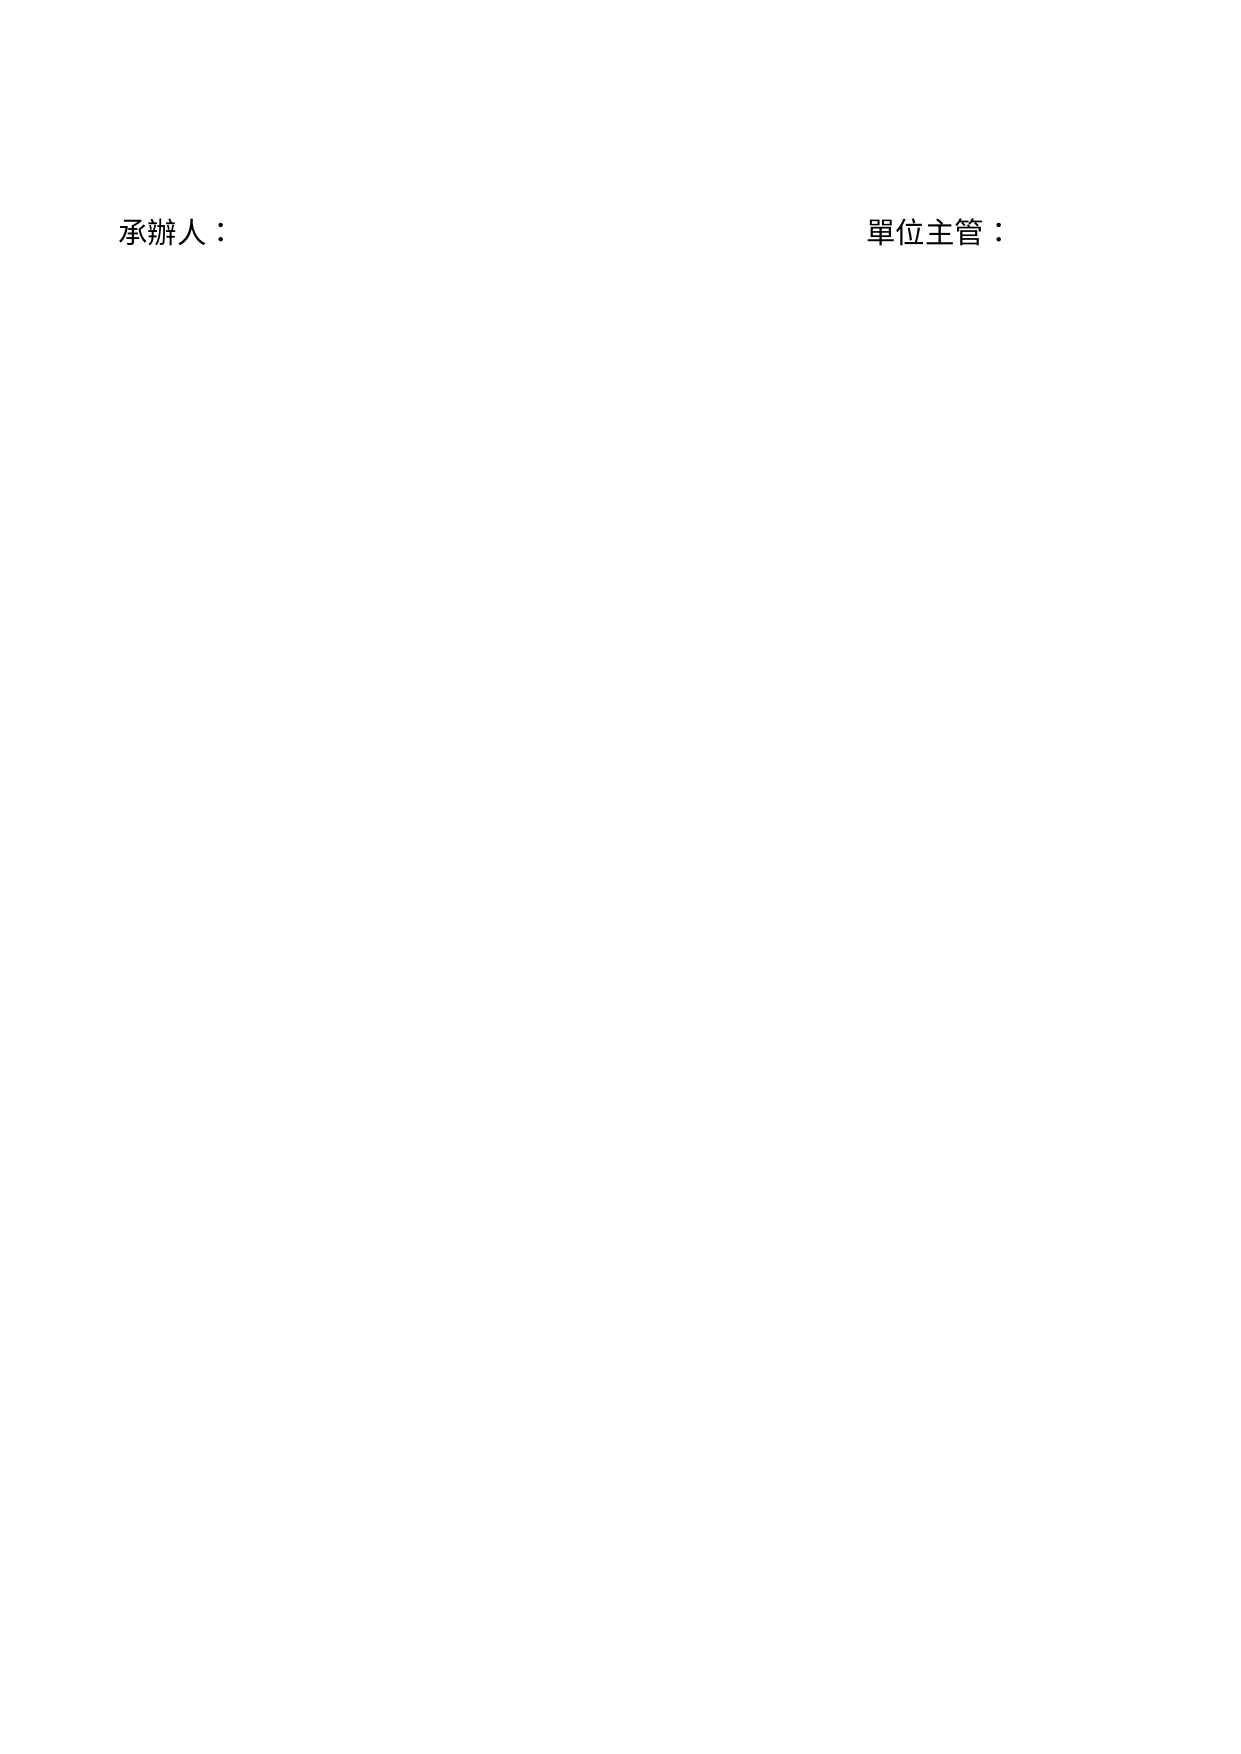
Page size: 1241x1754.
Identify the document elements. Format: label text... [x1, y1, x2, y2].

text 承辦人： 單位主管： [118, 189, 1122, 252]
